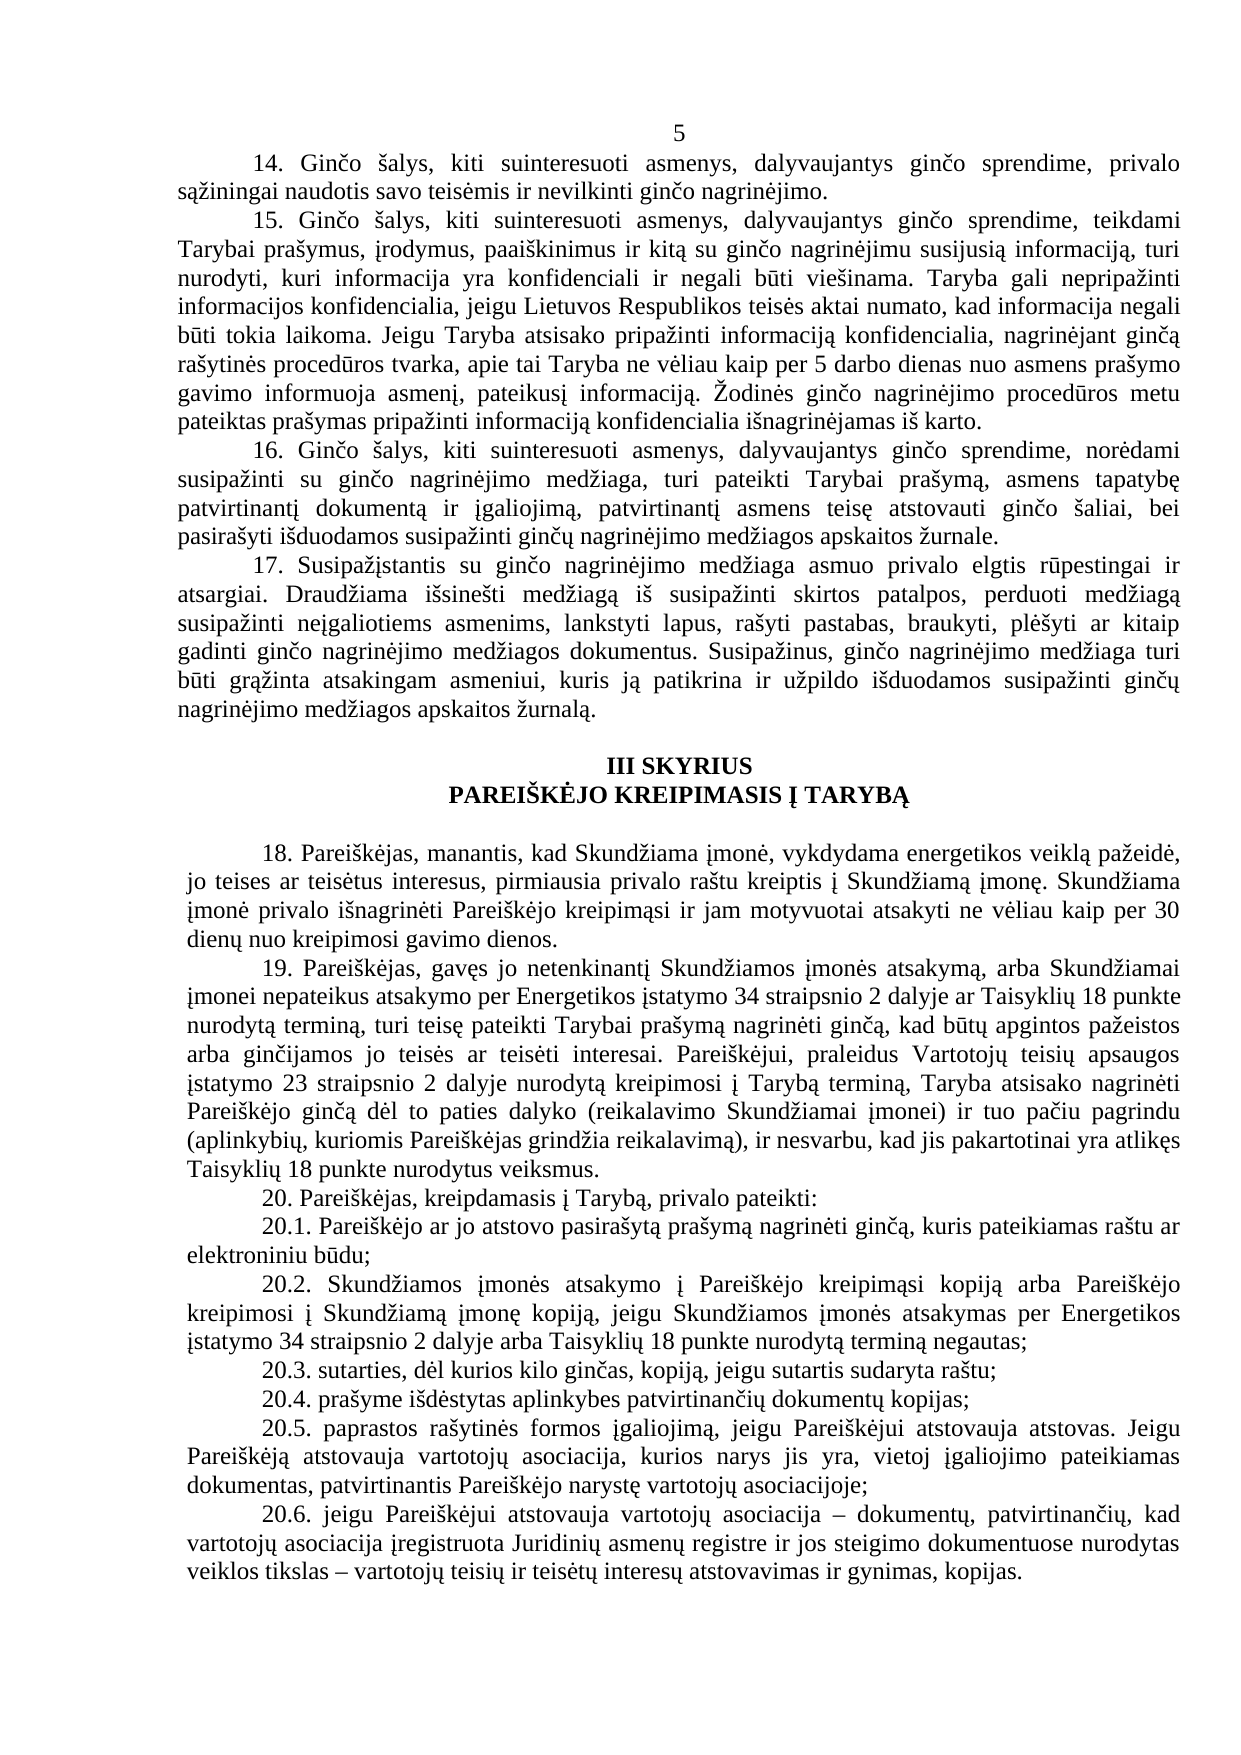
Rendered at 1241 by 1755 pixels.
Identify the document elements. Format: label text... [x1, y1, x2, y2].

text 19. Pareiškėjas, gavęs jo netenkinantį Skundžiamos įmonės atsakymą, arba Skundžiamai įmonei nepateikus atsakymo per Energetikos įstatymo 34 straipsnio 2 dalyje ar Taisyklių 18 punkte nurodytą terminą, turi teisę pateikti Tarybai prašymą nagrinėti ginčą, kad būtų apgintos pažeistos arba ginčijamos jo teisės ar teisėti interesai. Pareiškėjui, praleidus Vartotojų teisių apsaugos įstatymo 23 straipsnio 2 dalyje nurodytą kreipimosi į Tarybą terminą, Taryba atsisako nagrinėti Pareiškėjo ginčą dėl to paties dalyko (reikalavimo Skundžiamai įmonei) ir tuo pačiu pagrindu (aplinkybių, kuriomis Pareiškėjas grindžia reikalavimą), ir nesvarbu, kad jis pakartotinai yra atlikęs Taisyklių 18 punkte nurodytus veiksmus. [187, 953, 1181, 1183]
text 15. Ginčo šalys, kiti suinteresuoti asmenys, dalyvaujantys ginčo sprendime, teikdami Tarybai prašymus, įrodymus, paaiškinimus ir kitą su ginčo nagrinėjimu susijusią informaciją, turi nurodyti, kuri informacija yra konfidenciali ir negali būti viešinama. Taryba gali nepripažinti informacijos konfidencialia, jeigu Lietuvos Respublikos teisės aktai numato, kad informacija negali būti tokia laikoma. Jeigu Taryba atsisako pripažinti informaciją konfidencialia, nagrinėjant ginčą rašytinės procedūros tvarka, apie tai Taryba ne vėliau kaip per 5 darbo dienas nuo asmens prašymo gavimo informuoja asmenį, pateikusį informaciją. Žodinės ginčo nagrinėjimo procedūros metu pateiktas prašymas pripažinti informaciją konfidencialia išnagrinėjamas iš karto. [177, 205, 1181, 435]
text III SKYRIUS [177, 751, 1181, 780]
text 20.2. Skundžiamos įmonės atsakymo į Pareiškėjo kreipimąsi kopiją arba Pareiškėjo kreipimosi į Skundžiamą įmonę kopiją, jeigu Skundžiamos įmonės atsakymas per Energetikos įstatymo 34 straipsnio 2 dalyje arba Taisyklių 18 punkte nurodytą terminą negautas; [187, 1269, 1181, 1355]
text 20.6. jeigu Pareiškėjui atstovauja vartotojų asociacija – dokumentų, patvirtinančių, kad vartotojų asociacija įregistruota Juridinių asmenų registre ir jos steigimo dokumentuose nurodytas veiklos tikslas – vartotojų teisių ir teisėtų interesų atstovavimas ir gynimas, kopijas. [187, 1499, 1181, 1585]
text 16. Ginčo šalys, kiti suinteresuoti asmenys, dalyvaujantys ginčo sprendime, norėdami susipažinti su ginčo nagrinėjimo medžiaga, turi pateikti Tarybai prašymą, asmens tapatybę patvirtinantį dokumentą ir įgaliojimą, patvirtinantį asmens teisę atstovauti ginčo šaliai, bei pasirašyti išduodamos susipažinti ginčų nagrinėjimo medžiagos apskaitos žurnale. [177, 435, 1181, 550]
text 17. Susipažįstantis su ginčo nagrinėjimo medžiaga asmuo privalo elgtis rūpestingai ir atsargiai. Draudžiama išsinešti medžiagą iš susipažinti skirtos patalpos, perduoti medžiagą susipažinti neįgaliotiems asmenims, lankstyti lapus, rašyti pastabas, braukyti, plėšyti ar kitaip gadinti ginčo nagrinėjimo medžiagos dokumentus. Susipažinus, ginčo nagrinėjimo medžiaga turi būti grąžinta atsakingam asmeniui, kuris ją patikrina ir užpildo išduodamos susipažinti ginčų nagrinėjimo medžiagos apskaitos žurnalą. [177, 550, 1181, 723]
text 20.4. prašyme išdėstytas aplinkybes patvirtinančių dokumentų kopijas; [187, 1384, 1181, 1413]
text 20.3. sutarties, dėl kurios kilo ginčas, kopiją, jeigu sutartis sudaryta raštu; [187, 1355, 1181, 1384]
text 18. Pareiškėjas, manantis, kad Skundžiama įmonė, vykdydama energetikos veiklą pažeidė, jo teises ar teisėtus interesus, pirmiausia privalo raštu kreiptis į Skundžiamą įmonę. Skundžiama įmonė privalo išnagrinėti Pareiškėjo kreipimąsi ir jam motyvuotai atsakyti ne vėliau kaip per 30 dienų nuo kreipimosi gavimo dienos. [187, 838, 1181, 953]
text PAREIŠKĖJO KREIPIMASIS Į TARYBĄ [177, 780, 1181, 809]
text 14. Ginčo šalys, kiti suinteresuoti asmenys, dalyvaujantys ginčo sprendime, privalo sąžiningai naudotis savo teisėmis ir nevilkinti ginčo nagrinėjimo. [177, 148, 1181, 205]
text 20. Pareiškėjas, kreipdamasis į Tarybą, privalo pateikti: [187, 1183, 1181, 1211]
text 20.1. Pareiškėjo ar jo atstovo pasirašytą prašymą nagrinėti ginčą, kuris pateikiamas raštu ar elektroniniu būdu; [187, 1211, 1181, 1269]
text 20.5. paprastos rašytinės formos įgaliojimą, jeigu Pareiškėjui atstovauja atstovas. Jeigu Pareiškėją atstovauja vartotojų asociacija, kurios narys jis yra, vietoj įgaliojimo pateikiamas dokumentas, patvirtinantis Pareiškėjo narystę vartotojų asociacijoje; [187, 1413, 1181, 1499]
